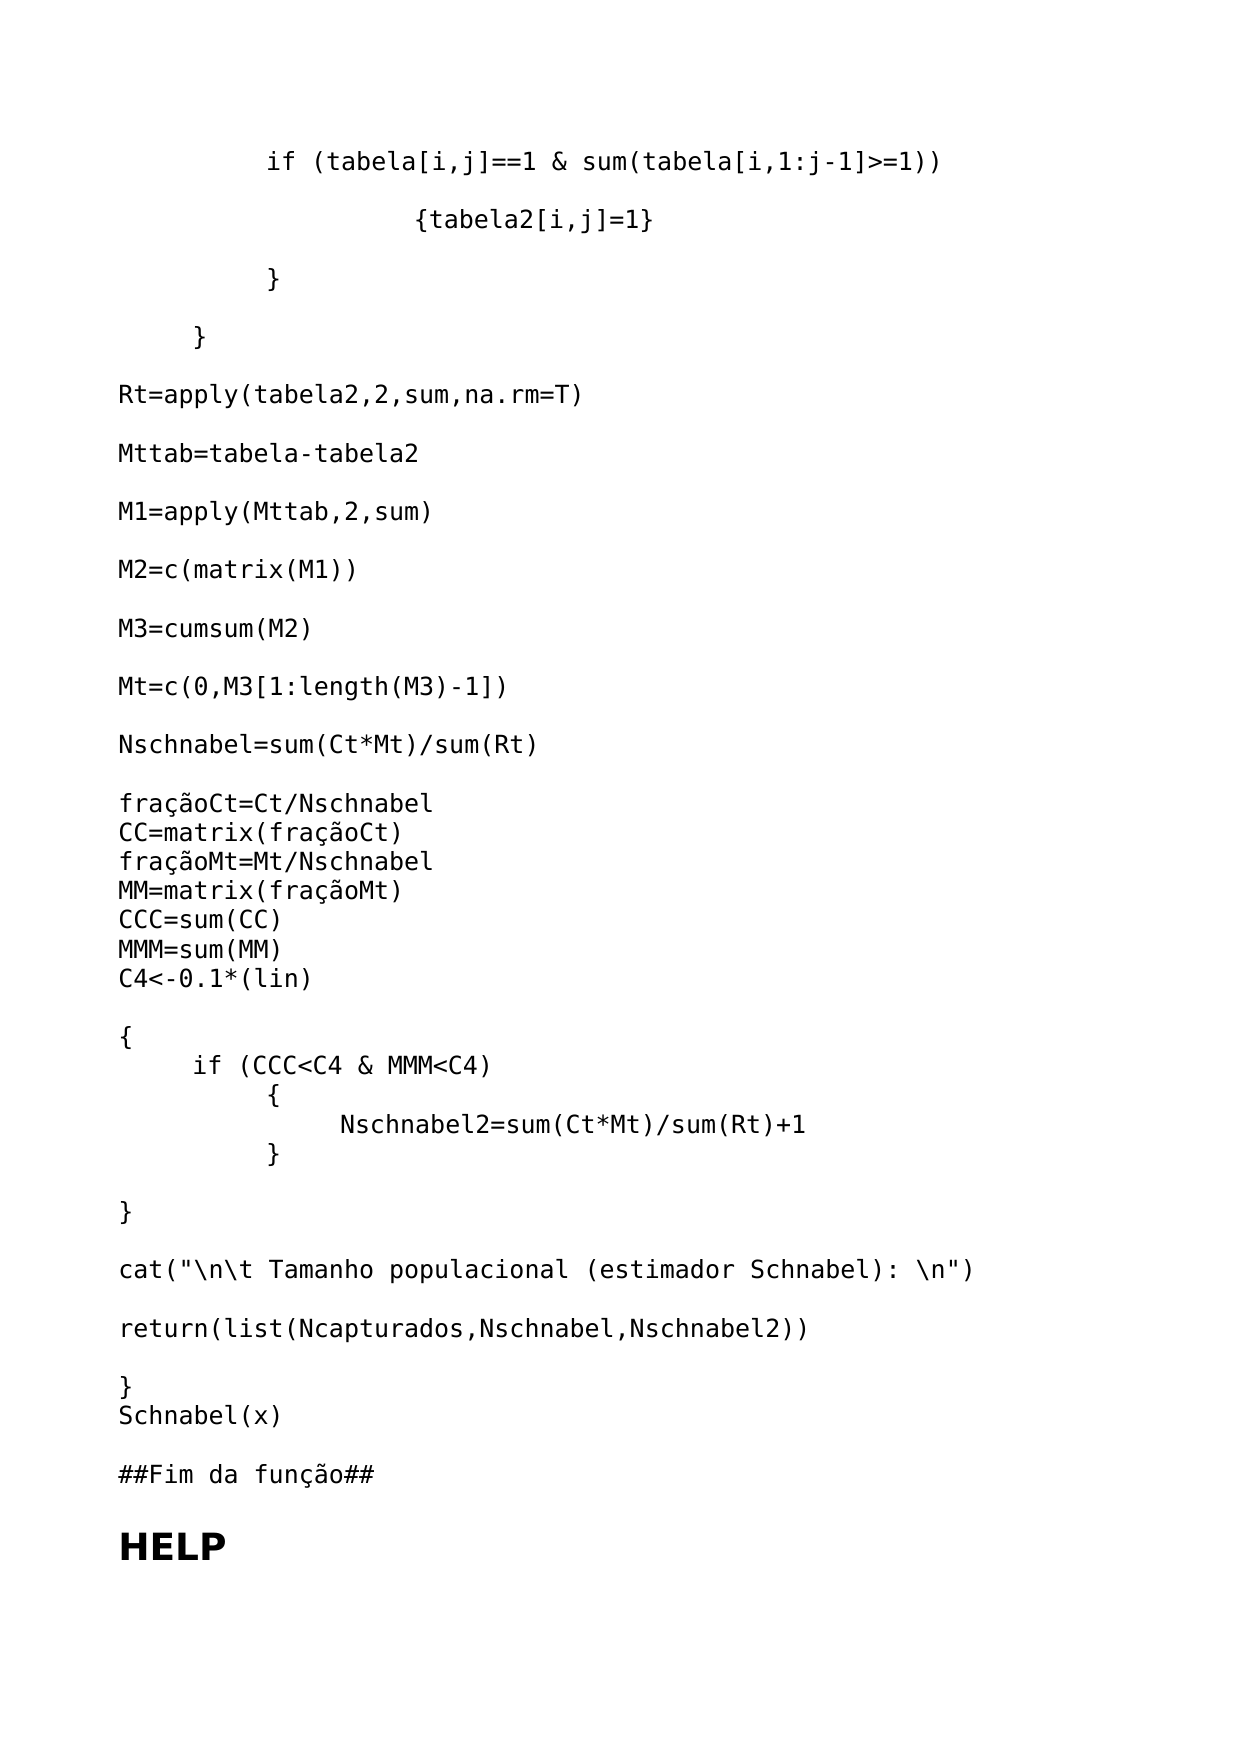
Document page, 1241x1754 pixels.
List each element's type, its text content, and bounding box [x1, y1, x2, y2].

subtitle HELP [118, 1526, 1122, 1569]
text if (tabela[i,j]==1 & sum(tabela[i,1:j-1]>=1)) {tabela2[i,j]=1} } } Rt=apply(tabela2,2,sum,na.rm=T) Mttab=tabela-tabela2 M1=apply(Mttab,2,sum) M2=c(matrix(M1)) M3=cumsum(M2) Mt=c(0,M3[1:length(M3)-1]) Nschnabel=sum(Ct*Mt)/sum(Rt) fraçãoCt=Ct/Nschnabel CC=matrix(fraçãoCt) fraçãoMt=Mt/Nschnabel MM=matrix(fraçãoMt) CCC=sum(CC) MMM=sum(MM) C4<-0.1*(lin) { if (CCC<C4 & MMM<C4) { Nschnabel2=sum(Ct*Mt)/sum(Rt)+1 } } cat("\n\t Tamanho populacional (estimador Schnabel): \n") return(list(Ncapturados,Nschnabel,Nschnabel2)) } Schnabel(x) ##Fim da função## [118, 118, 1122, 1489]
